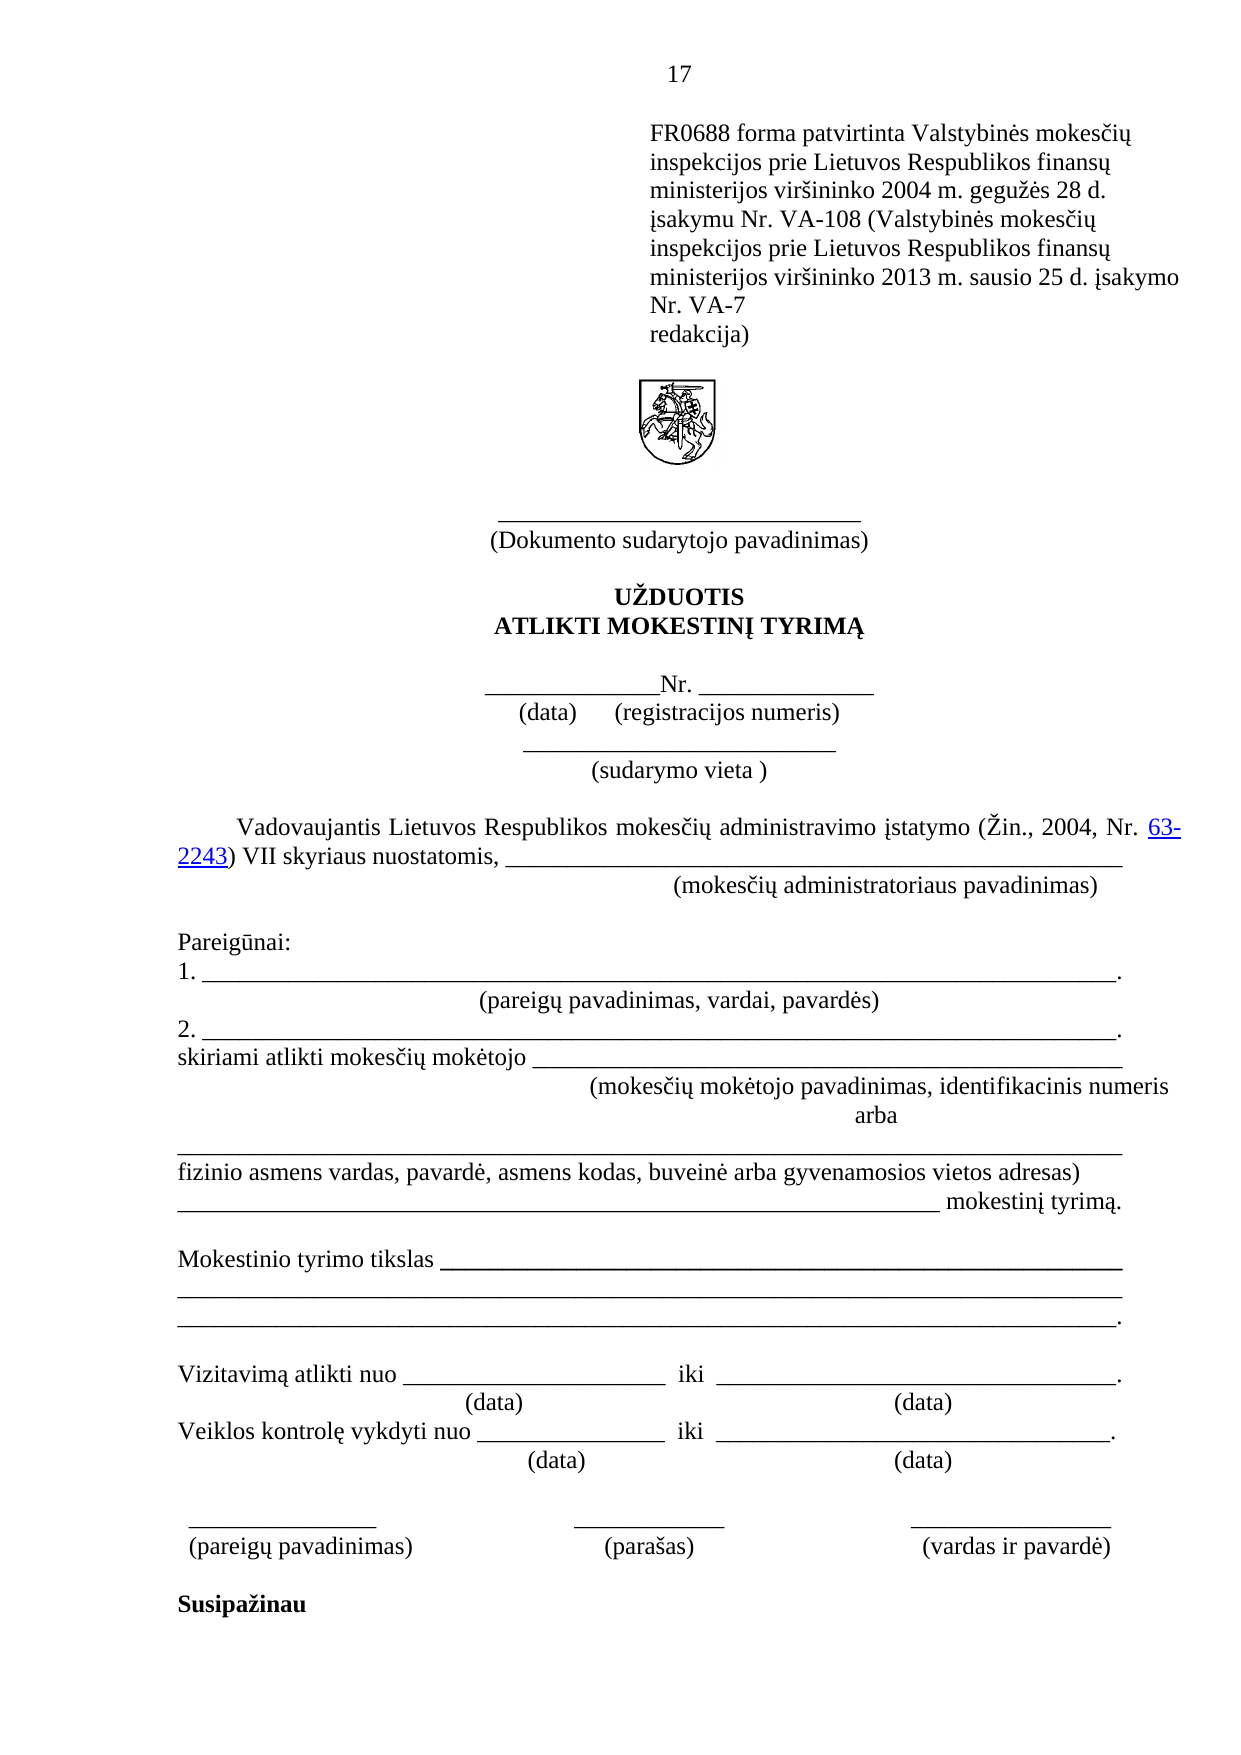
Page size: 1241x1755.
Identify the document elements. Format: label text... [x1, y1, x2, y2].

text _________________________ [177, 726, 1181, 755]
table_header ________________ (vardas ir pavardė) [806, 1503, 1122, 1560]
text _____________________________ [177, 496, 1181, 525]
text Pareigūnai: [177, 927, 1181, 956]
text FR0688 forma patvirtinta Valstybinės mokesčių inspekcijos prie Lietuvos Respublikos finansų ministerijos viršininko 2004 m. gegužės 28 d. įsakymu Nr. VA-108 (Valstybinės mokesčių inspekcijos prie Lietuvos Respublikos finansų ministerijos viršininko 2013 m. sausio 25 d. įsakymo [649, 118, 1181, 291]
text (Dokumento sudarytojo pavadinimas) [177, 525, 1181, 554]
table_header _______________ (pareigų pavadinimas) [177, 1503, 493, 1560]
text ATLIKTI MOKESTINĮ TYRIMĄ [177, 611, 1181, 640]
text fizinio asmens vardas, pavardė, asmens kodas, buveinė arba gyvenamosios vietos adresas) [177, 1157, 1181, 1186]
text ______________Nr. ______________ [177, 669, 1181, 697]
text 1. . [177, 956, 1181, 985]
text Susipažinau [177, 1589, 1181, 1617]
text _ [177, 1272, 1181, 1301]
text Vizitavimą atlikti nuo _____________________ iki . [177, 1359, 1181, 1387]
text (data) (data) [465, 1387, 1181, 1416]
text Nr. VA-7 [649, 291, 1181, 319]
text Veiklos kontrolę vykdyti nuo _______________ iki . [177, 1416, 1181, 1445]
text Vadovaujantis Lietuvos Respublikos mokesčių administravimo įstatymo (Žin., 2004, Nr. 63-2243) VII skyriaus nuostatomis, [177, 812, 1181, 870]
text (mokesčių administratoriaus pavadinimas) [590, 870, 1181, 899]
text redakcija) [649, 319, 1181, 348]
text (pareigų pavadinimas, vardai, pavardės) [177, 985, 1181, 1014]
text _ [177, 1129, 1181, 1157]
text (mokesčių mokėtojo pavadinimas, identifikacinis numeris arba [577, 1071, 1181, 1129]
text (data) (registracijos numeris) [177, 697, 1181, 726]
text skiriami atlikti mokesčių mokėtojo [177, 1042, 1181, 1071]
text (data) (data) [527, 1445, 1181, 1474]
table_header ____________ (parašas) [493, 1503, 806, 1560]
text 2. . [177, 1014, 1181, 1042]
text Mokestinio tyrimo tikslas [177, 1244, 1181, 1272]
text _ . [177, 1301, 1181, 1330]
text UŽDUOTIS [177, 582, 1181, 611]
text _ mokestinį tyrimą. [177, 1186, 1181, 1215]
text (sudarymo vieta ) [177, 755, 1181, 784]
